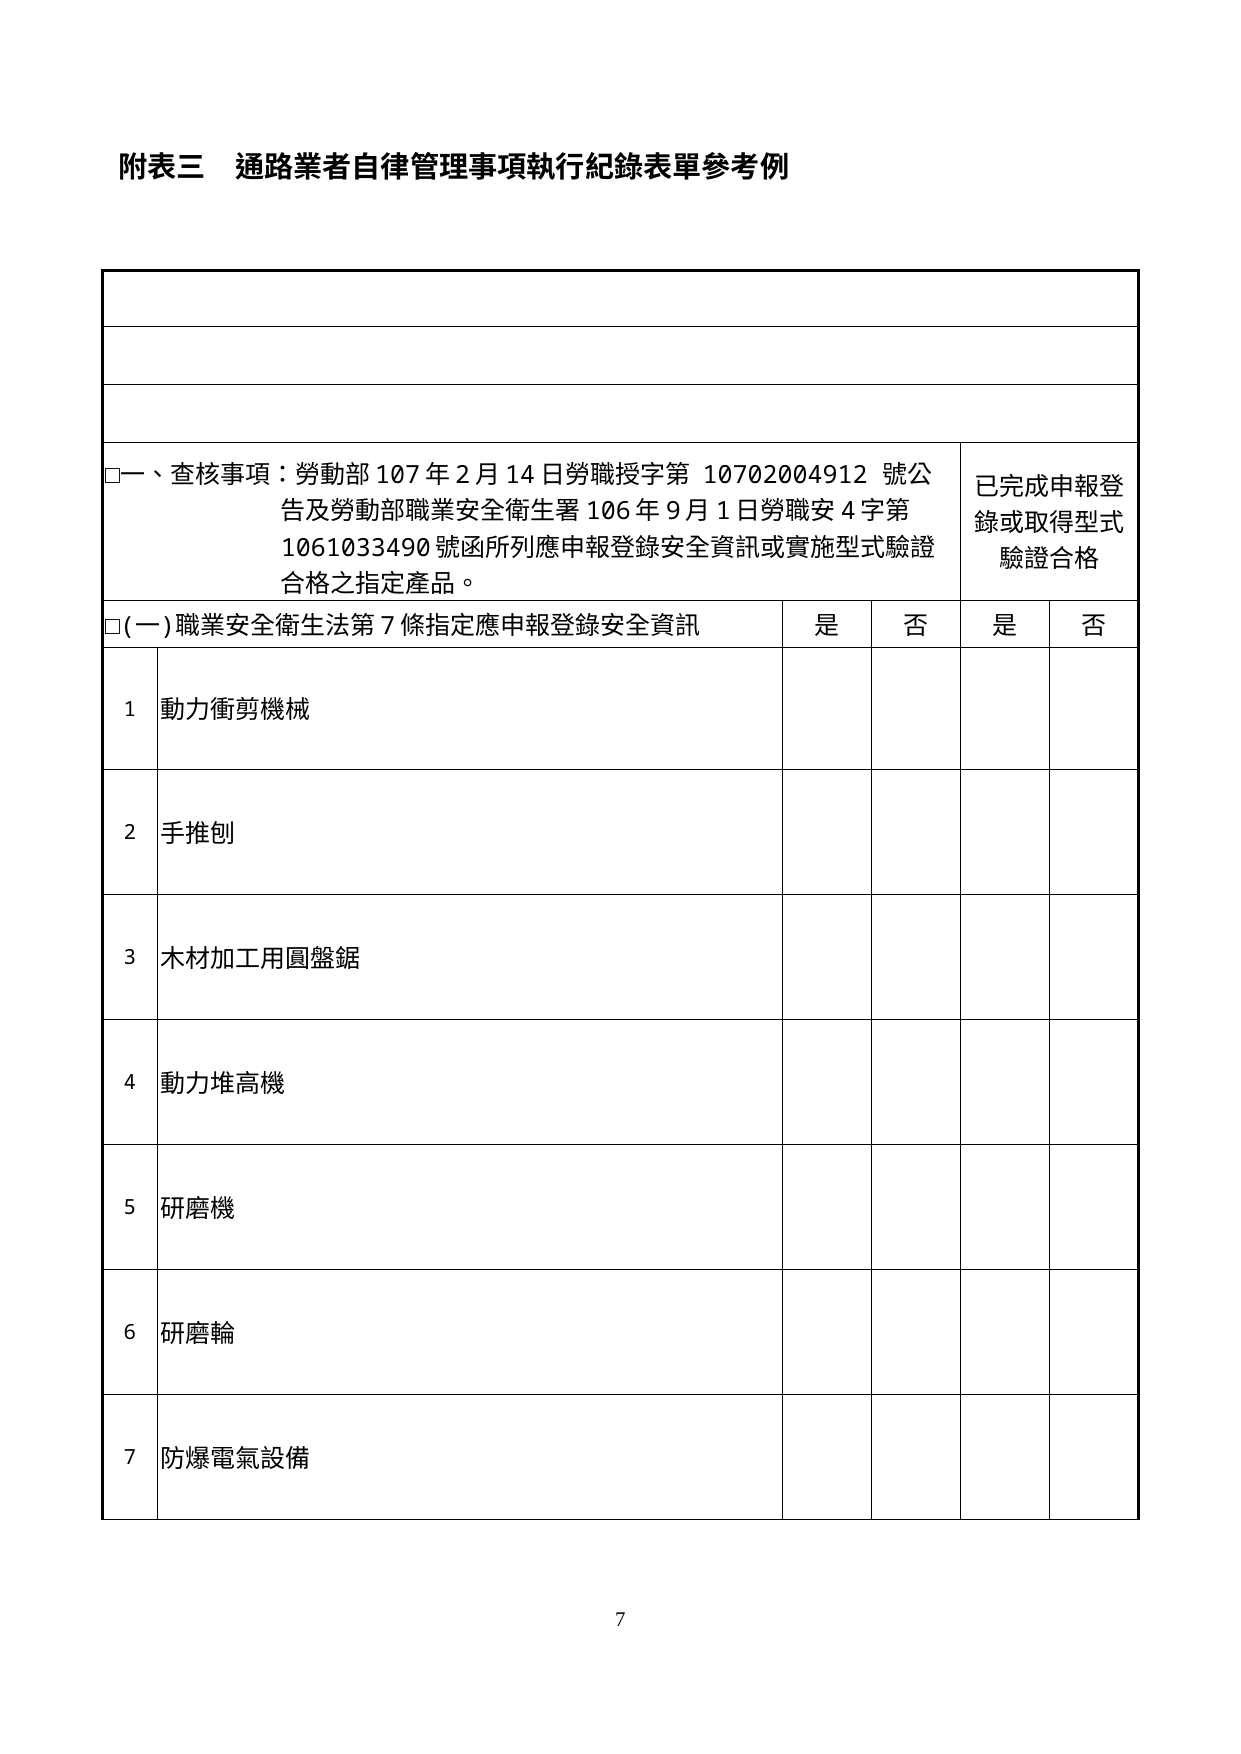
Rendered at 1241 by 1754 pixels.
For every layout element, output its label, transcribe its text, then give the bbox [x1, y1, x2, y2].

table_cell 否 [872, 601, 960, 647]
table_cell [1050, 770, 1137, 893]
table_cell [872, 1270, 960, 1393]
table_cell [783, 1145, 871, 1268]
table_cell [961, 648, 1049, 768]
table_cell [1050, 648, 1137, 768]
table_cell 機械設備器具名稱： 型式/規格： 數量： 台 [104, 327, 1137, 384]
table_cell [961, 895, 1049, 1018]
table_cell [961, 1395, 1049, 1518]
table_cell [872, 1395, 960, 1518]
table_cell □一、查核事項：勞動部107年2月14日勞職授字第 10702004912 號公告及勞動部職業安全衛生署106年9月1日勞職安4字第1061033490號函所列應申報登錄安全資訊或實施型式驗證合格之指定產品。 [104, 443, 960, 599]
table_cell [783, 1395, 871, 1518]
table_cell 是 [783, 601, 871, 647]
table_cell [872, 648, 960, 768]
table_cell 5 [104, 1145, 157, 1268]
table_cell [961, 1270, 1049, 1393]
table_cell 否 [1050, 601, 1137, 647]
table_cell [872, 770, 960, 893]
table_cell [783, 1020, 871, 1143]
table_cell [961, 770, 1049, 893]
table_cell [872, 1145, 960, 1268]
table_cell 3 [104, 895, 157, 1018]
table_cell [961, 1020, 1049, 1143]
table_header 事業單位名稱/部門： [104, 272, 1137, 326]
table_cell [783, 895, 871, 1018]
table_cell 動力堆高機 [158, 1020, 782, 1143]
table_cell [1050, 1020, 1137, 1143]
table_cell 研磨機 [158, 1145, 782, 1268]
table_cell 2 [104, 770, 157, 893]
table_cell □進(鋪)貨 □上架陳列展示 預定日期： 年 月 日 [104, 385, 1137, 442]
text 附表三 通路業者自律管理事項執行紀錄表單參考例 [118, 143, 1122, 186]
table_cell [1050, 1145, 1137, 1268]
table_cell 動力衝剪機械 [158, 648, 782, 768]
table_cell 已完成申報登錄或取得型式驗證合格 [961, 443, 1137, 599]
table_cell [783, 770, 871, 893]
table_cell [1050, 1395, 1137, 1518]
table_cell 木材加工用圓盤鋸 [158, 895, 782, 1018]
table_cell 7 [104, 1395, 157, 1518]
table_cell 是 [961, 601, 1049, 647]
table_cell 6 [104, 1270, 157, 1393]
table_cell [783, 648, 871, 768]
table_cell [1050, 1270, 1137, 1393]
table_cell 1 [104, 648, 157, 768]
table_cell 研磨輪 [158, 1270, 782, 1393]
table_cell [872, 1020, 960, 1143]
table_cell [783, 1270, 871, 1393]
table_cell [872, 895, 960, 1018]
table_cell 4 [104, 1020, 157, 1143]
table_cell 手推刨 [158, 770, 782, 893]
table_cell [1050, 895, 1137, 1018]
table_cell □(一)職業安全衛生法第7條指定應申報登錄安全資訊 [104, 601, 782, 647]
table_cell [961, 1145, 1049, 1268]
table_cell 防爆電氣設備 [158, 1395, 782, 1518]
